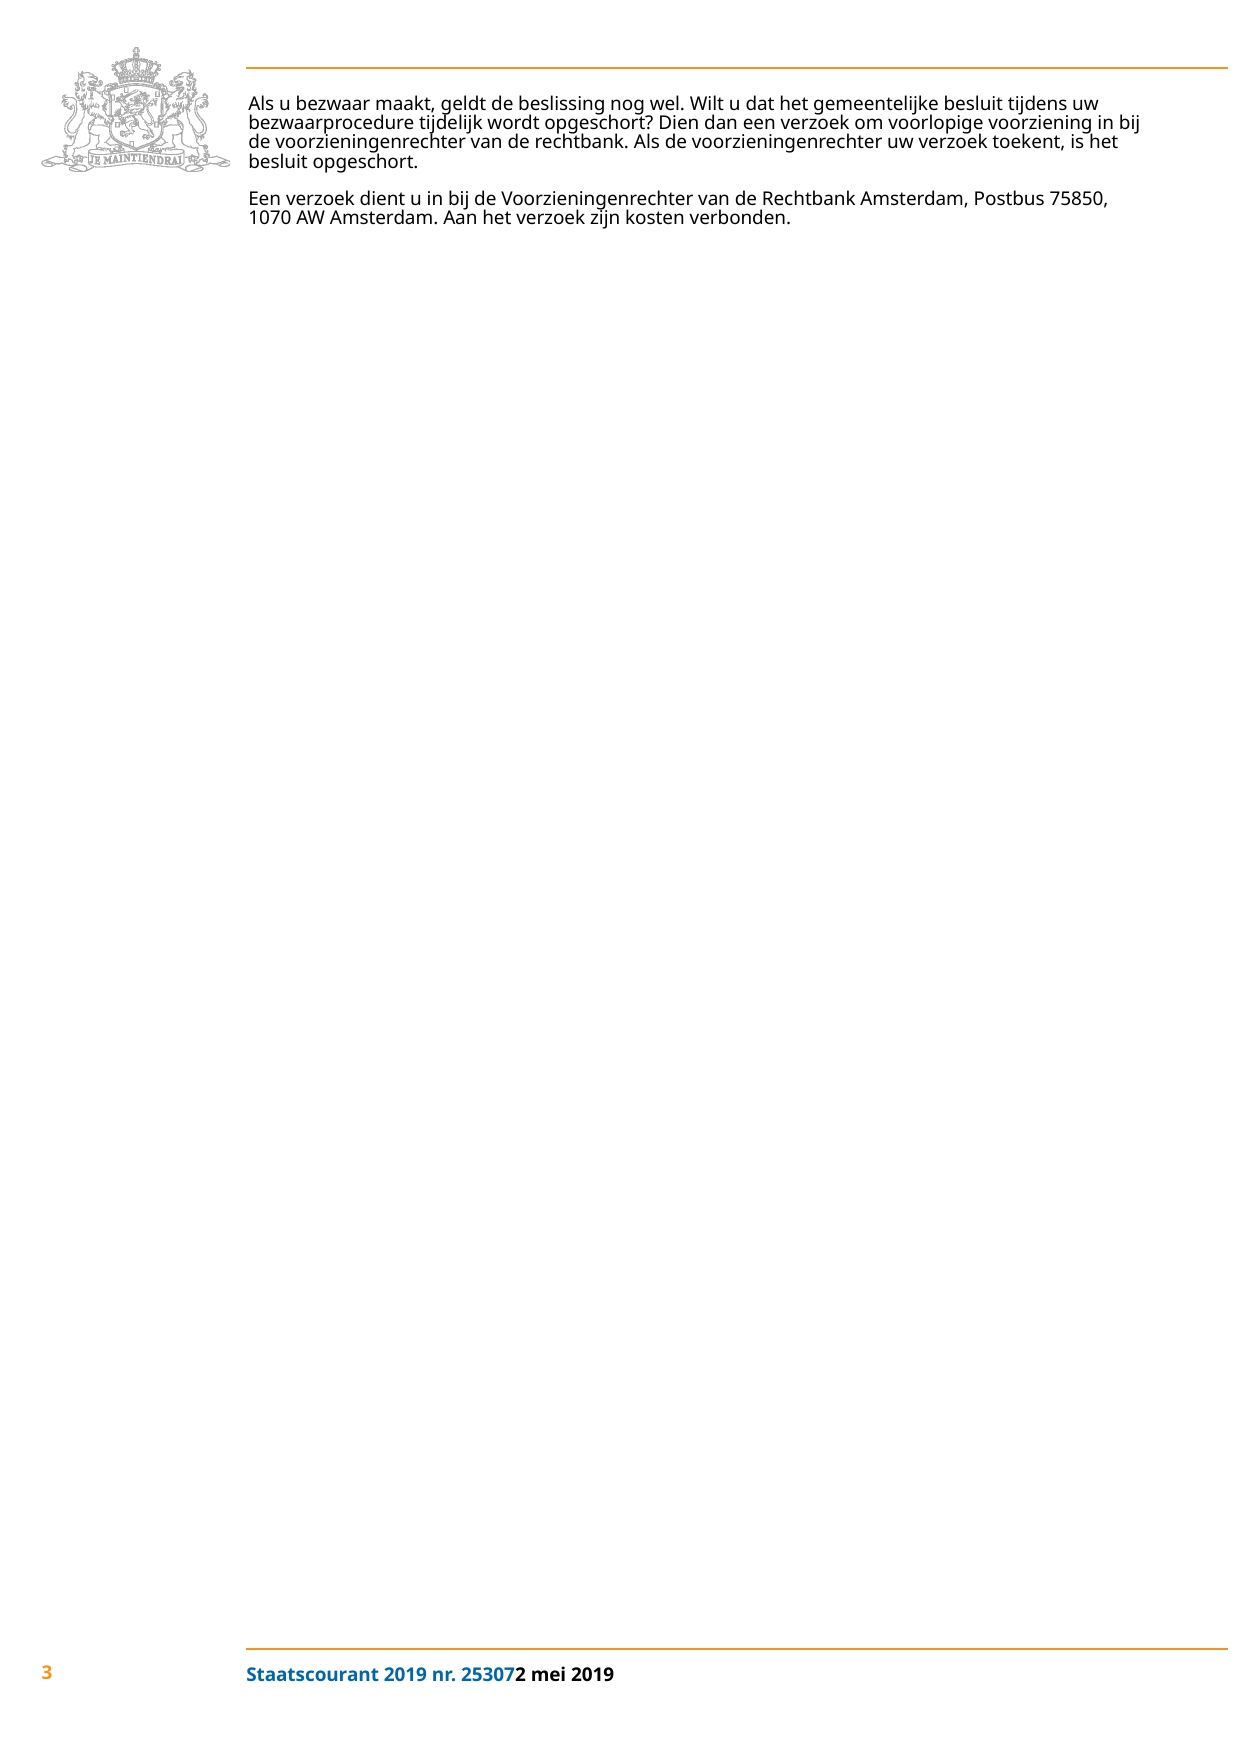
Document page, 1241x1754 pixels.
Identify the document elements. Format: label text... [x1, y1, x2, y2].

text Een verzoek dient u in bij de Voorzieningenrechter van de Rechtbank Amsterdam, Postbus 75850, 1070 AW Amsterdam. Aan het verzoek zijn kosten verbonden. [248, 189, 1152, 228]
picture [41, 47, 231, 172]
text Als u bezwaar maakt, geldt de beslissing nog wel. Wilt u dat het gemeentelijke besluit tijdens uw bezwaarprocedure tijdelijk wordt opgeschort? Dien dan een verzoek om voorlopige voorziening in bij de voorzieningenrechter van de rechtbank. Als de voorzieningenrechter uw verzoek toekent, is het besluit opgeschort. [248, 95, 1152, 172]
